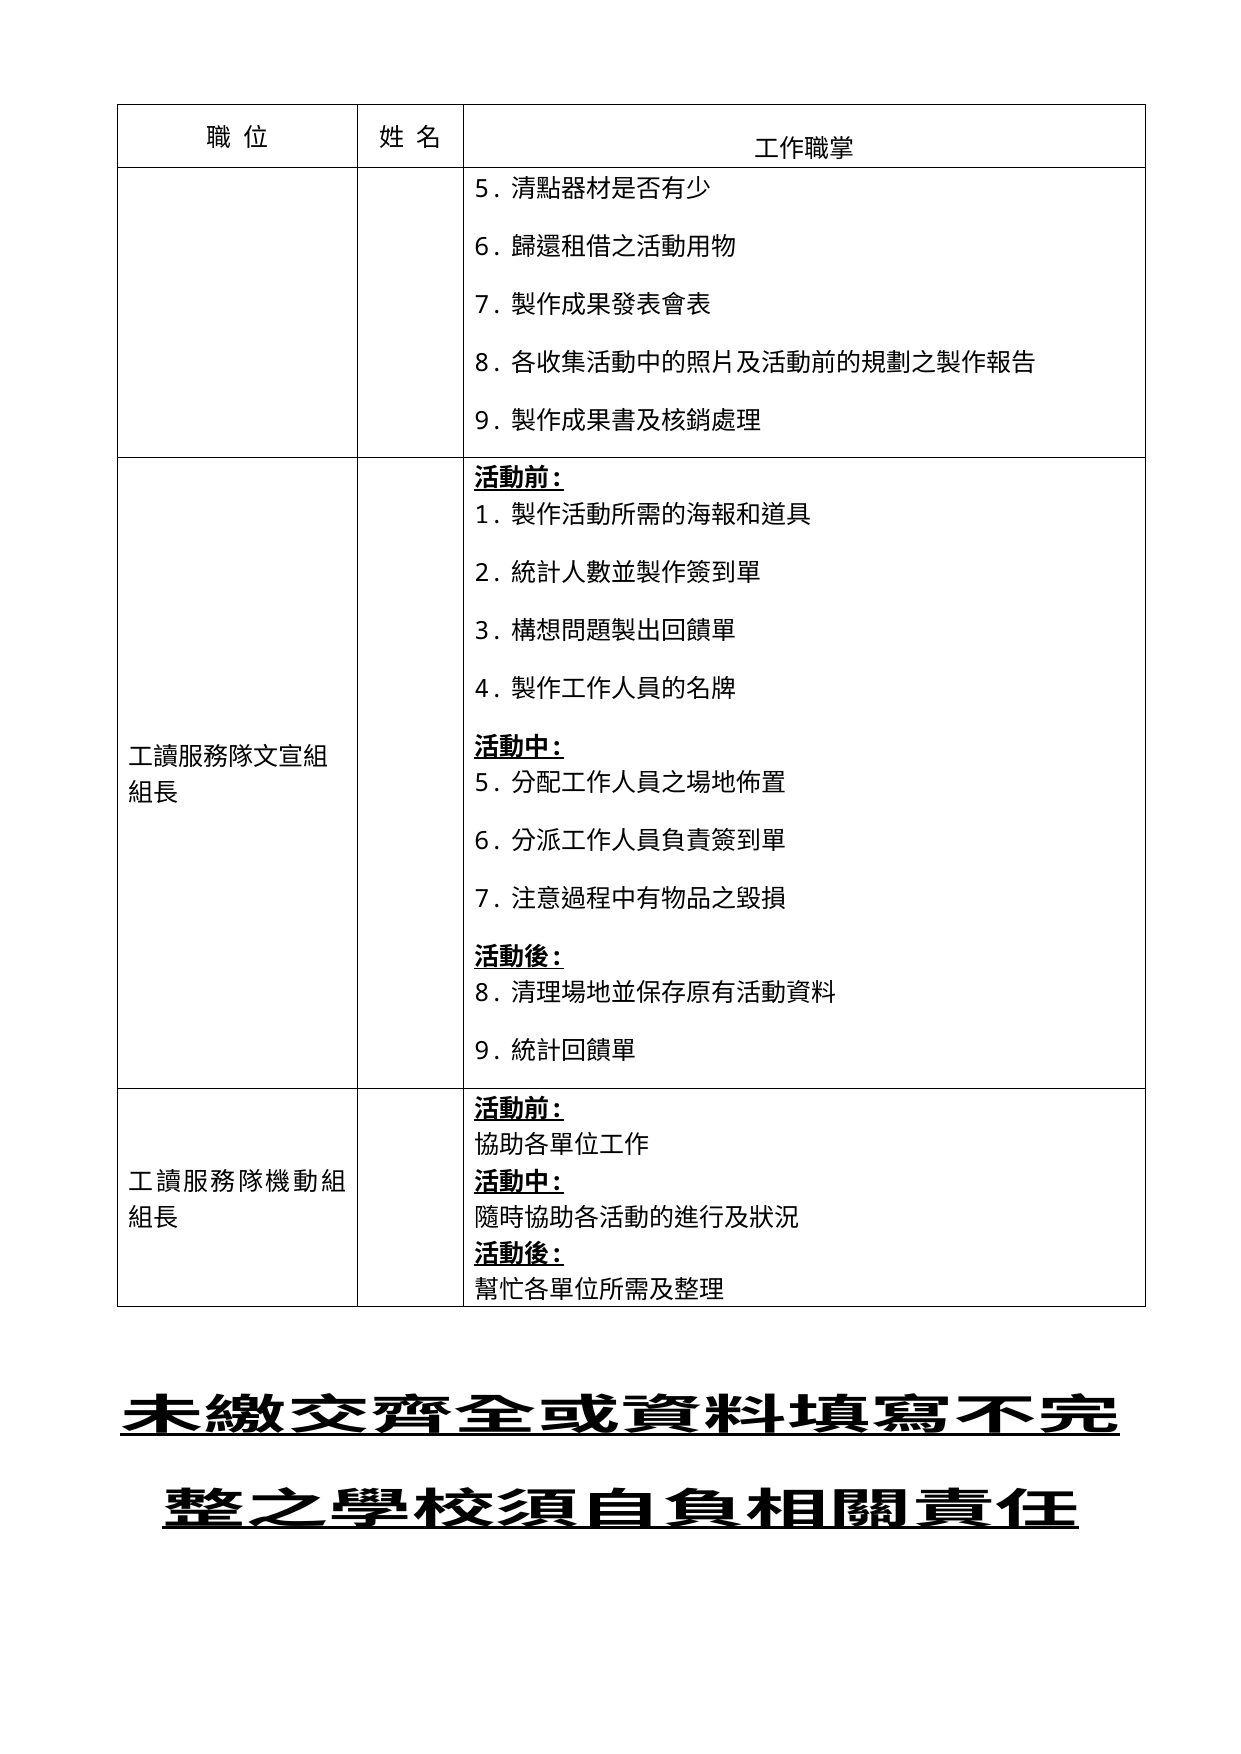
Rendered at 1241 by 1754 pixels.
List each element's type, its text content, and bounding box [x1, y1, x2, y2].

table_cell [118, 168, 357, 457]
table_cell [358, 168, 463, 457]
table_cell 工讀服務隊機動組組長 [118, 1089, 357, 1306]
table_cell 活動前: 活動總支出收入之統計 購買活動相關之物品 活動中: 保管支出貨收入之發票及收據 保管財務及貴重用品 活動後: 清點器材是否有少 歸還租借之活動用物 製作成果發表會表 各收集活動中的照片及活動前的規劃之製作報告 製作成果書及核銷處理 [464, 168, 1145, 457]
table_header 工作職掌 [464, 105, 1145, 167]
table_header 姓 名 [358, 105, 463, 167]
text 未繳交齊全或資料填寫不完整之學校須自負相關責任 [118, 1369, 1122, 1526]
table_header 職 位 [118, 105, 357, 167]
table_cell [358, 458, 463, 1087]
table_cell 工讀服務隊文宣組 組長 [118, 458, 357, 1087]
table_cell [358, 1089, 463, 1306]
table_cell 活動前: 協助各單位工作 活動中: 隨時協助各活動的進行及狀況 活動後: 幫忙各單位所需及整理 [464, 1089, 1145, 1306]
table_cell 活動前: 製作活動所需的海報和道具 統計人數並製作簽到單 構想問題製出回饋單 製作工作人員的名牌 活動中: 分配工作人員之場地佈置 分派工作人員負責簽到單 注意過程中有物品之毀損 活動後: 清理場地並保存原有活動資料 統計回饋單 [464, 458, 1145, 1087]
